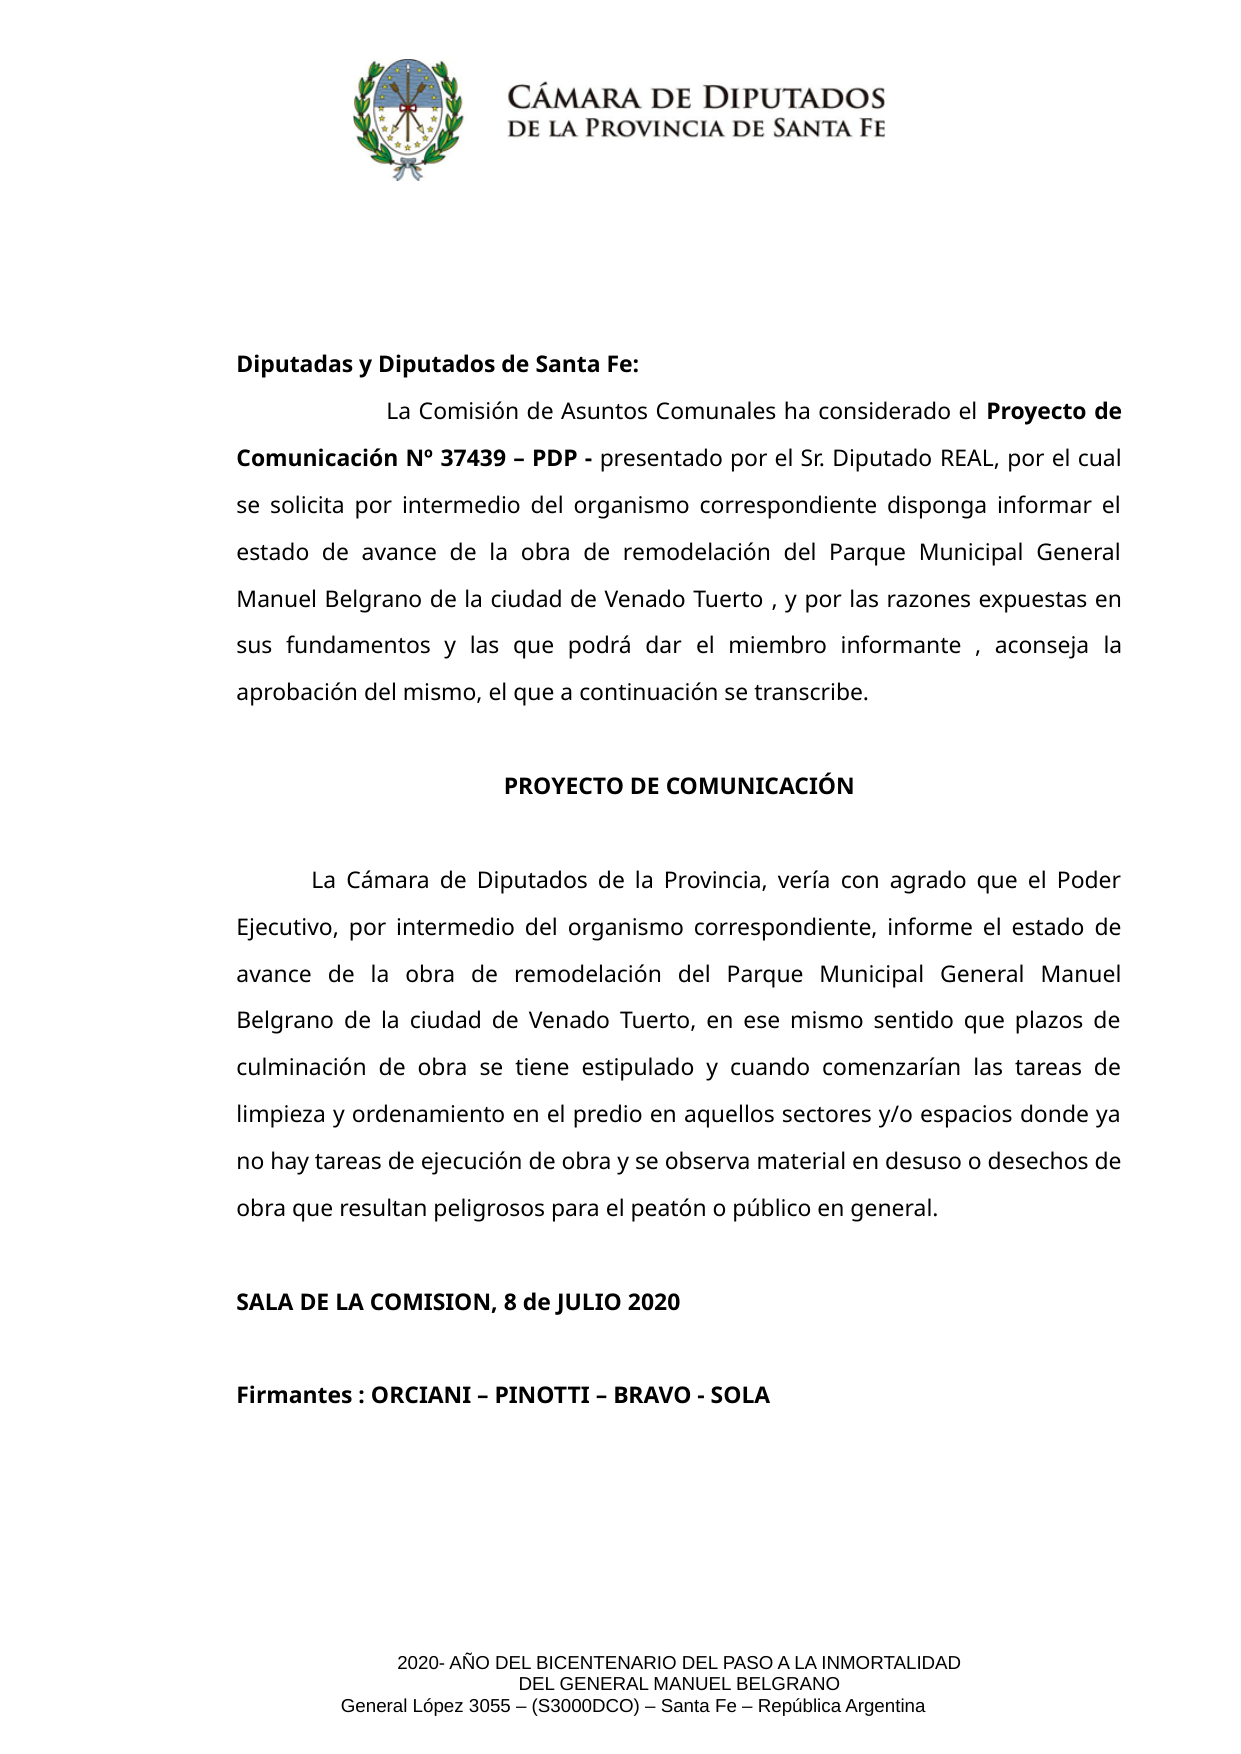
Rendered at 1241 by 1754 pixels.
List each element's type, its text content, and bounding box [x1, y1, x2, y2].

text La Cámara de Diputados de la Provincia, vería con agrado que el Poder Ejecutivo, por intermedio del organismo correspondiente, informe el estado de avance de la obra de remodelación del Parque Municipal General Manuel Belgrano de la ciudad de Venado Tuerto, en ese mismo sentido que plazos de culminación de obra se tiene estipulado y cuando comenzarían las tareas de limpieza y ordenamiento en el predio en aquellos sectores y/o espacios donde ya no hay tareas de ejecución de obra y se observa material en desuso o desechos de obra que resultan peligrosos para el peatón o público en general. [236, 864, 1122, 1223]
text La Comisión de Asuntos Comunales ha considerado el Proyecto de Comunicación Nº 37439 – PDP - presentado por el Sr. Diputado REAL, por el cual se solicita por intermedio del organismo correspondiente disponga informar el estado de avance de la obra de remodelación del Parque Municipal General Manuel Belgrano de la ciudad de Venado Tuerto , y por las razones expuestas en sus fundamentos y las que podrá dar el miembro informante , aconseja la aprobación del mismo, el que a continuación se transcribe. [236, 395, 1122, 707]
text SALA DE LA COMISION, 8 de JULIO 2020 [236, 1286, 1122, 1317]
text Firmantes : ORCIANI – PINOTTI – BRAVO - SOLA [236, 1379, 1122, 1411]
text PROYECTO DE COMUNICACIÓN [236, 770, 1122, 801]
text Diputadas y Diputados de Santa Fe: [236, 301, 1122, 379]
